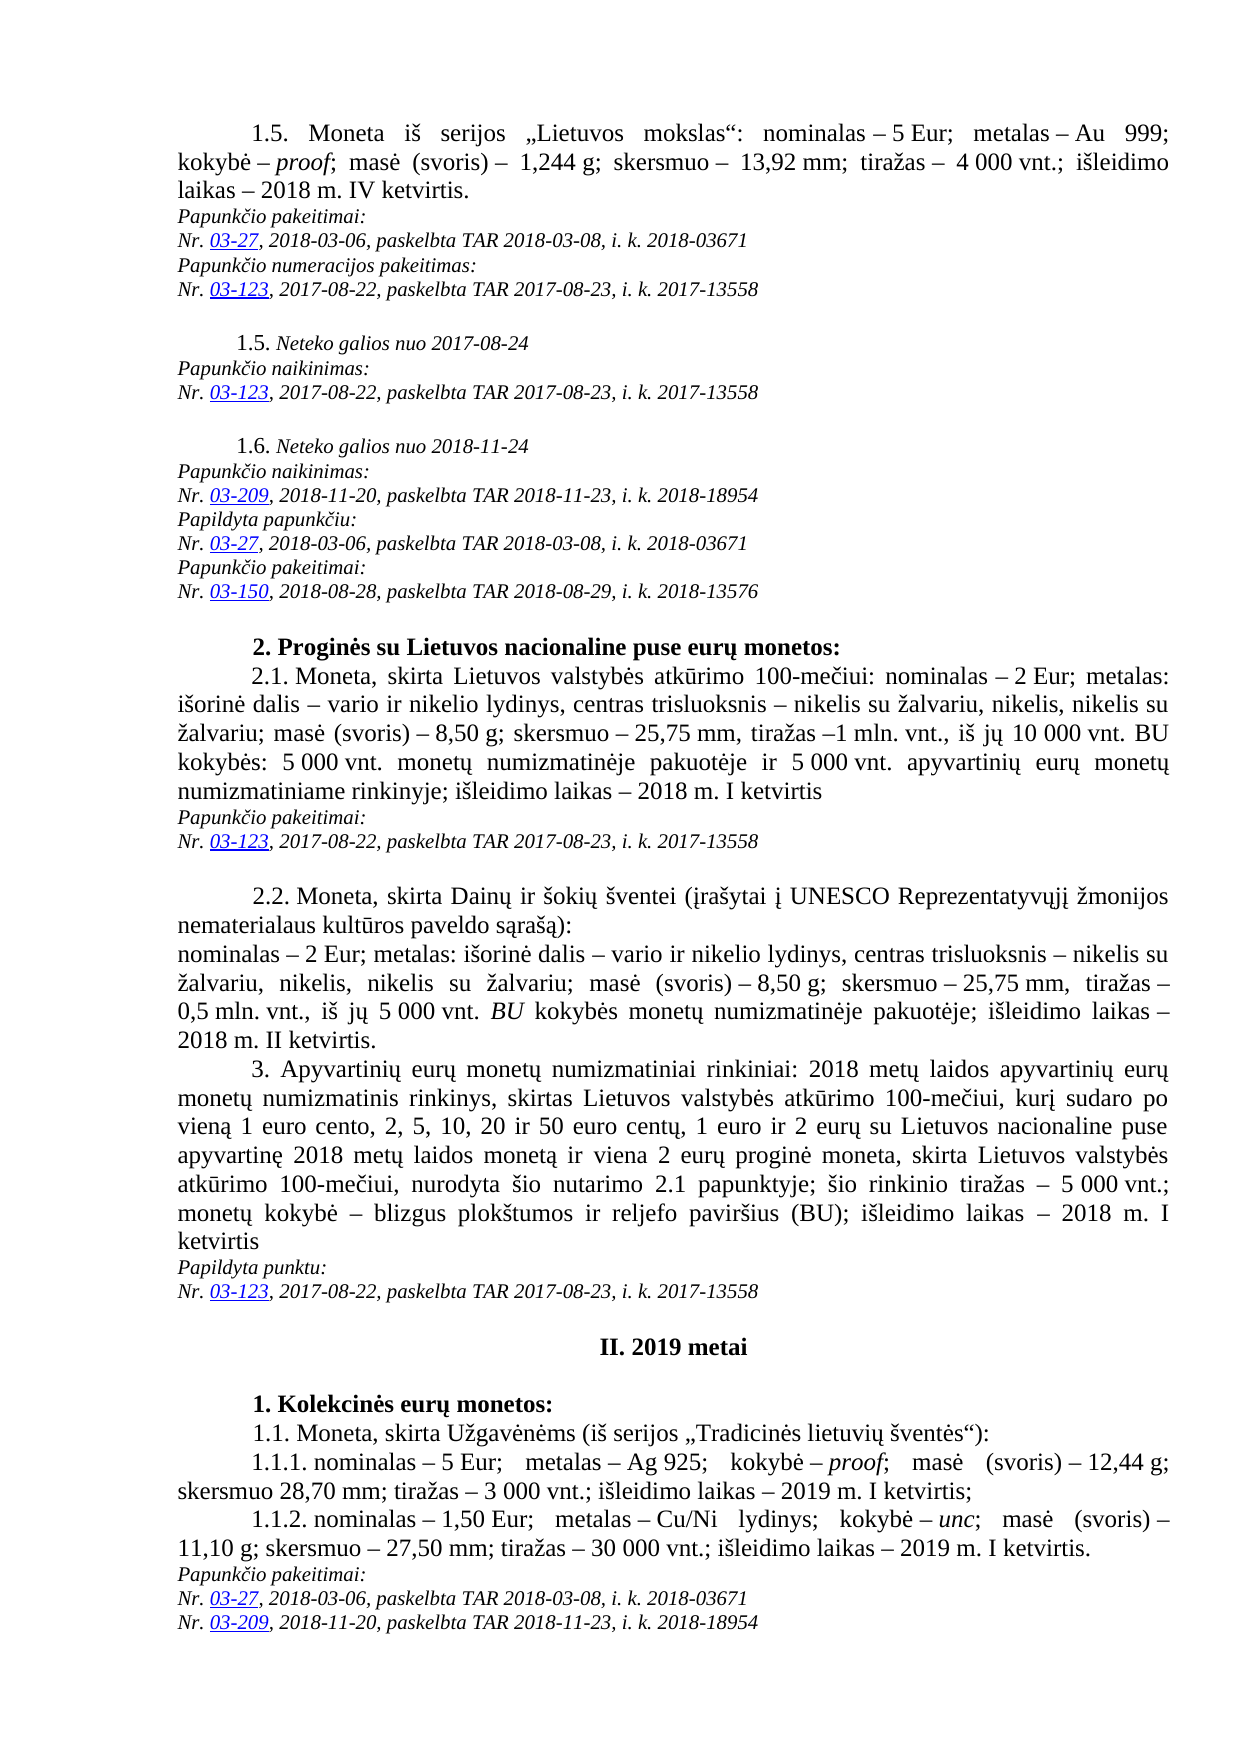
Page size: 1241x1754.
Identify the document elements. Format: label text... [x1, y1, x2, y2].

text nominalas – 2 Eur; metalas: išorinė dalis – vario ir nikelio lydinys, centras trisluoksnis – nikelis su žalvariu, nikelis, nikelis su žalvariu; masė (svoris) – 8,50 g; skersmuo – 25,75 mm, tiražas – 0,5 mln. vnt., iš jų 5 000 vnt. BU kokybės monetų numizmatinėje pakuotėje; išleidimo laikas – 2018 m. II ketvirtis. [177, 939, 1169, 1054]
text 1.1. Moneta, skirta Užgavėnėms (iš serijos „Tradicinės lietuvių šventės“): [177, 1418, 1169, 1447]
text 1.1.1. nominalas – 5 Eur; metalas – Ag 925; kokybė – proof; masė (svoris) – 12,44 g; skersmuo 28,70 mm; tiražas – 3 000 vnt.; išleidimo laikas – 2019 m. I ketvirtis; [177, 1447, 1169, 1504]
text Nr. 03-123, 2017-08-22, paskelbta TAR 2017-08-23, i. k. 2017-13558 [177, 277, 1169, 301]
text Nr. 03-123, 2017-08-22, paskelbta TAR 2017-08-23, i. k. 2017-13558 [177, 1279, 1169, 1303]
text 1.5. Moneta iš serijos „Lietuvos mokslas“: nominalas – 5 Eur; metalas – Au 999; kokybė – proof; masė (svoris) – 1,244 g; skersmuo – 13,92 mm; tiražas – 4 000 vnt.; išleidimo laikas – 2018 m. IV ketvirtis. [177, 118, 1169, 204]
text Papunkčio pakeitimai: [177, 204, 1169, 228]
text Papunkčio numeracijos pakeitimas: [177, 252, 1169, 277]
text Nr. 03-150, 2018-08-28, paskelbta TAR 2018-08-29, i. k. 2018-13576 [177, 579, 1169, 603]
text 2. Proginės su Lietuvos nacionaline puse eurų monetos: [177, 632, 1169, 661]
text 1.5. Neteko galios nuo 2017-08-24 [177, 329, 1169, 356]
text 3. Apyvartinių eurų monetų numizmatiniai rinkiniai: 2018 metų laidos apyvartinių eurų monetų numizmatinis rinkinys, skirtas Lietuvos valstybės atkūrimo 100-mečiui, kurį sudaro po vieną 1 euro cento, 2, 5, 10, 20 ir 50 euro centų, 1 euro ir 2 eurų su Lietuvos nacionaline puse apyvartinę 2018 metų laidos monetą ir viena 2 eurų proginė moneta, skirta Lietuvos valstybės atkūrimo 100-mečiui, nurodyta šio nutarimo 2.1 papunktyje; šio rinkinio tiražas – 5 000 vnt.; monetų kokybė – blizgus plokštumos ir reljefo paviršius (BU); išleidimo laikas – 2018 m. I ketvirtis [177, 1054, 1169, 1255]
text 1.1.2. nominalas – 1,50 Eur; metalas – Cu/Ni lydinys; kokybė – unc; masė (svoris) – 11,10 g; skersmuo – 27,50 mm; tiražas – 30 000 vnt.; išleidimo laikas – 2019 m. I ketvirtis. [177, 1504, 1169, 1562]
text Nr. 03-27, 2018-03-06, paskelbta TAR 2018-03-08, i. k. 2018-03671 [177, 228, 1169, 252]
text Nr. 03-27, 2018-03-06, paskelbta TAR 2018-03-08, i. k. 2018-03671 [177, 1586, 1169, 1610]
text Papunkčio pakeitimai: [177, 1562, 1169, 1586]
text Papunkčio pakeitimai: [177, 804, 1169, 829]
text Papunkčio pakeitimai: [177, 555, 1169, 579]
text 2.1. Moneta, skirta Lietuvos valstybės atkūrimo 100-mečiui: nominalas – 2 Eur; metalas: išorinė dalis – vario ir nikelio lydinys, centras trisluoksnis – nikelis su žalvariu, nikelis, nikelis su žalvariu; masė (svoris) – 8,50 g; skersmuo – 25,75 mm, tiražas –1 mln. vnt., iš jų 10 000 vnt. BU kokybės: 5 000 vnt. monetų numizmatinėje pakuotėje ir 5 000 vnt. apyvartinių eurų monetų numizmatiniame rinkinyje; išleidimo laikas – 2018 m. I ketvirtis [177, 661, 1169, 804]
text II. 2019 metai [177, 1332, 1169, 1361]
text Nr. 03-209, 2018-11-20, paskelbta TAR 2018-11-23, i. k. 2018-18954 [177, 483, 1169, 507]
text Papunkčio naikinimas: [177, 459, 1169, 483]
text Nr. 03-27, 2018-03-06, paskelbta TAR 2018-03-08, i. k. 2018-03671 [177, 531, 1169, 555]
text Nr. 03-123, 2017-08-22, paskelbta TAR 2017-08-23, i. k. 2017-13558 [177, 380, 1169, 404]
text 2.2. Moneta, skirta Dainų ir šokių šventei (įrašytai į UNESCO Reprezentatyvųjį žmonijos nematerialaus kultūros paveldo sąrašą): [177, 881, 1169, 939]
text Papunkčio naikinimas: [177, 356, 1169, 380]
text Nr. 03-123, 2017-08-22, paskelbta TAR 2017-08-23, i. k. 2017-13558 [177, 829, 1169, 853]
text 1. Kolekcinės eurų monetos: [177, 1389, 1169, 1418]
text Papildyta punktu: [177, 1255, 1169, 1279]
text Papildyta papunkčiu: [177, 507, 1169, 531]
text 1.6. Neteko galios nuo 2018-11-24 [177, 433, 1169, 459]
text Nr. 03-209, 2018-11-20, paskelbta TAR 2018-11-23, i. k. 2018-18954 [177, 1610, 1169, 1634]
